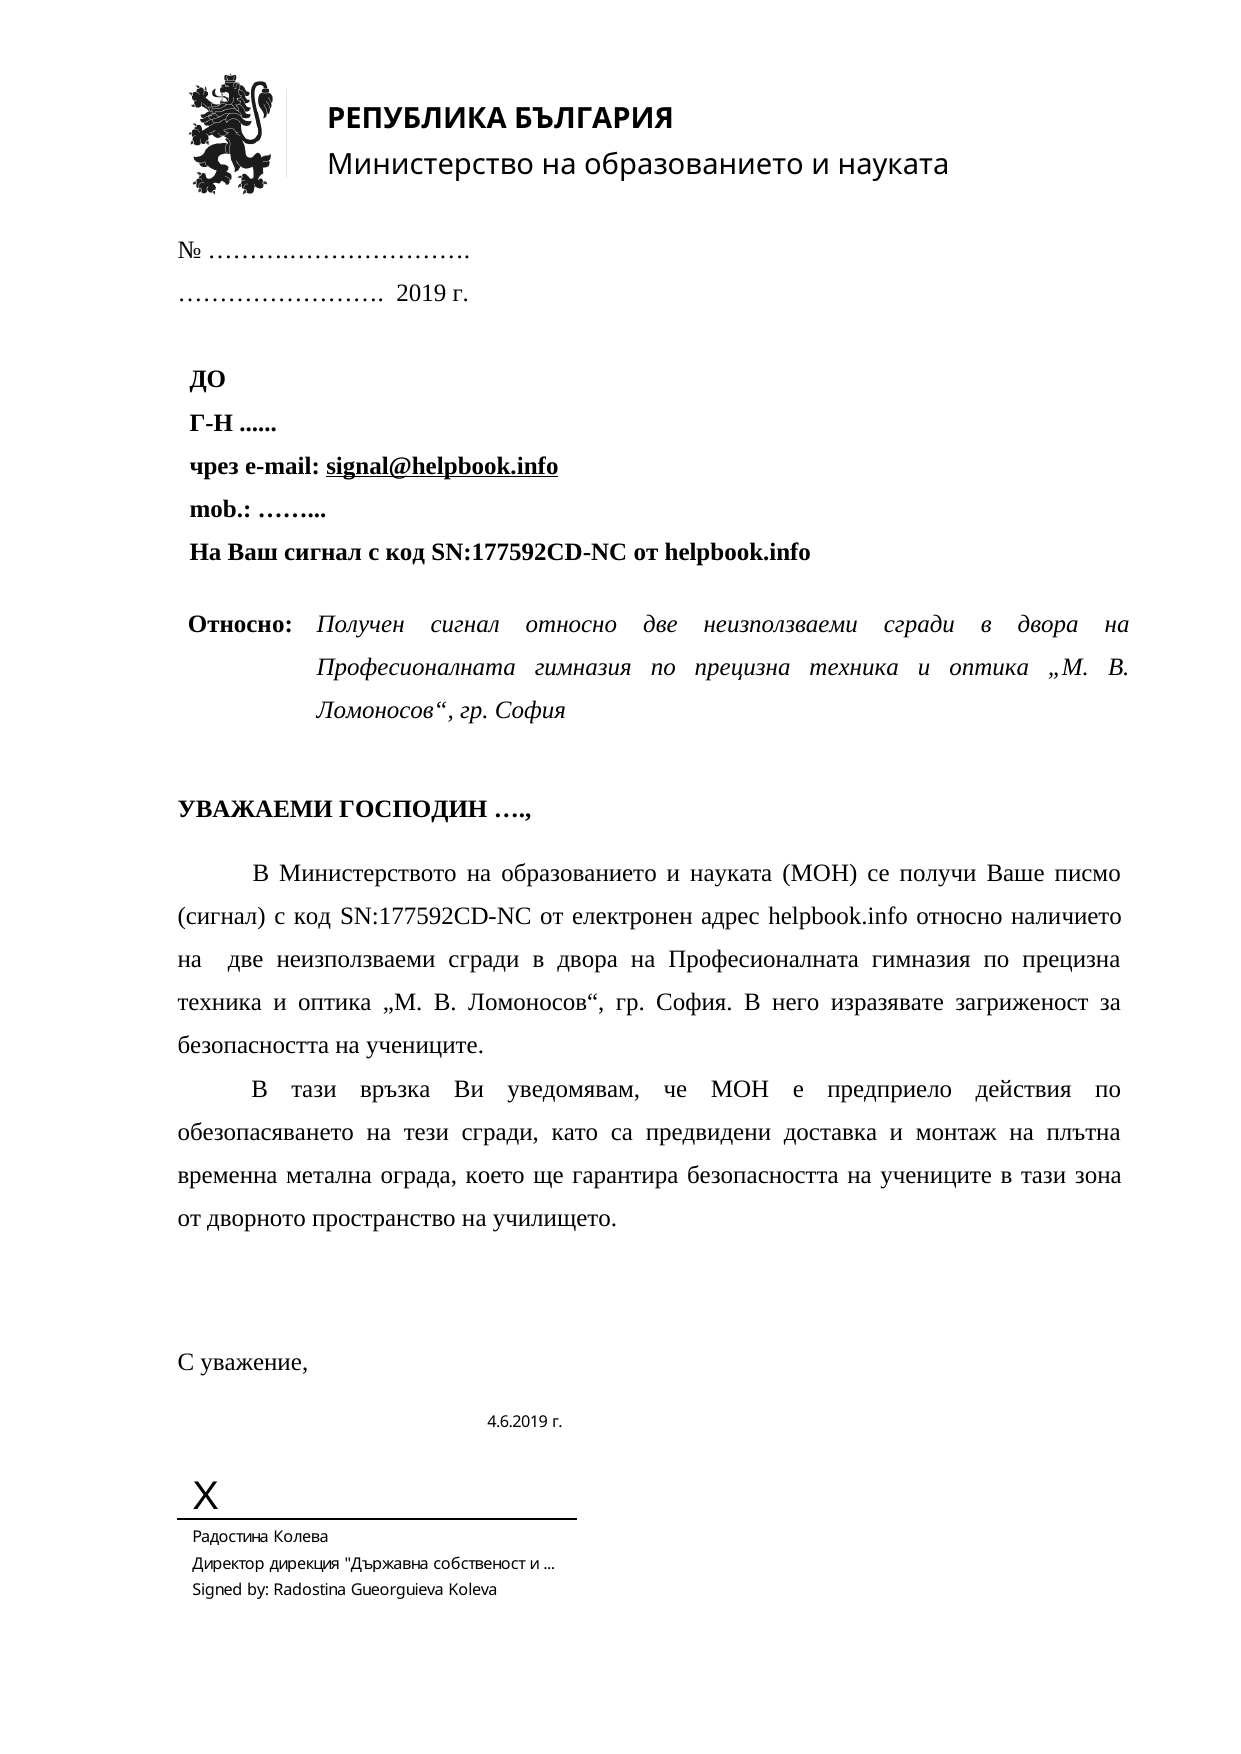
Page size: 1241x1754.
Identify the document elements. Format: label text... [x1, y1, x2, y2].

table_header [1039, 321, 1142, 609]
text № ……….…………………. [177, 235, 1122, 264]
table_cell [305, 609, 1142, 737]
picture [188, 73, 287, 196]
text С уважение, [177, 1347, 1122, 1376]
table_header ДО Г-Н ...... чрез e-mail: signal@helpbook.info mob.: ……... На Ваш сигнал с код SN:177592CD-NC от helpbook.info [178, 321, 1039, 609]
text В Министерството на образованието и науката (МОН) се получи Ваше писмо (сигнал) с код SN:177592CD-NC от електронен адрес helpbook.info относно наличието на две неизползваеми сгради в двора на Професионалната гимназия по прецизна техника и оптика „М. В. Ломоносов“, гр. София. В него изразявате загриженост за безопасността на учениците. [177, 858, 1122, 1059]
table_cell Относно: [178, 609, 304, 737]
table_header Получен сигнал относно две неизползваеми сгради в двора на Професионалната гимназия по прецизна техника и оптика „М. В. Ломоносов“, гр. София [316, 609, 1131, 736]
text УВАЖАЕМИ ГОСПОДИН …., [177, 794, 1122, 823]
text В тази връзка Ви уведомявам, че МОН е предприело действия по обезопасяването на тези сгради, като са предвидени доставка и монтаж на плътна временна метална ограда, което ще гарантира безопасността на учениците в тази зона от дворното пространство на училището. [177, 1074, 1122, 1232]
text ……………………. 2019 г. [177, 278, 1122, 307]
